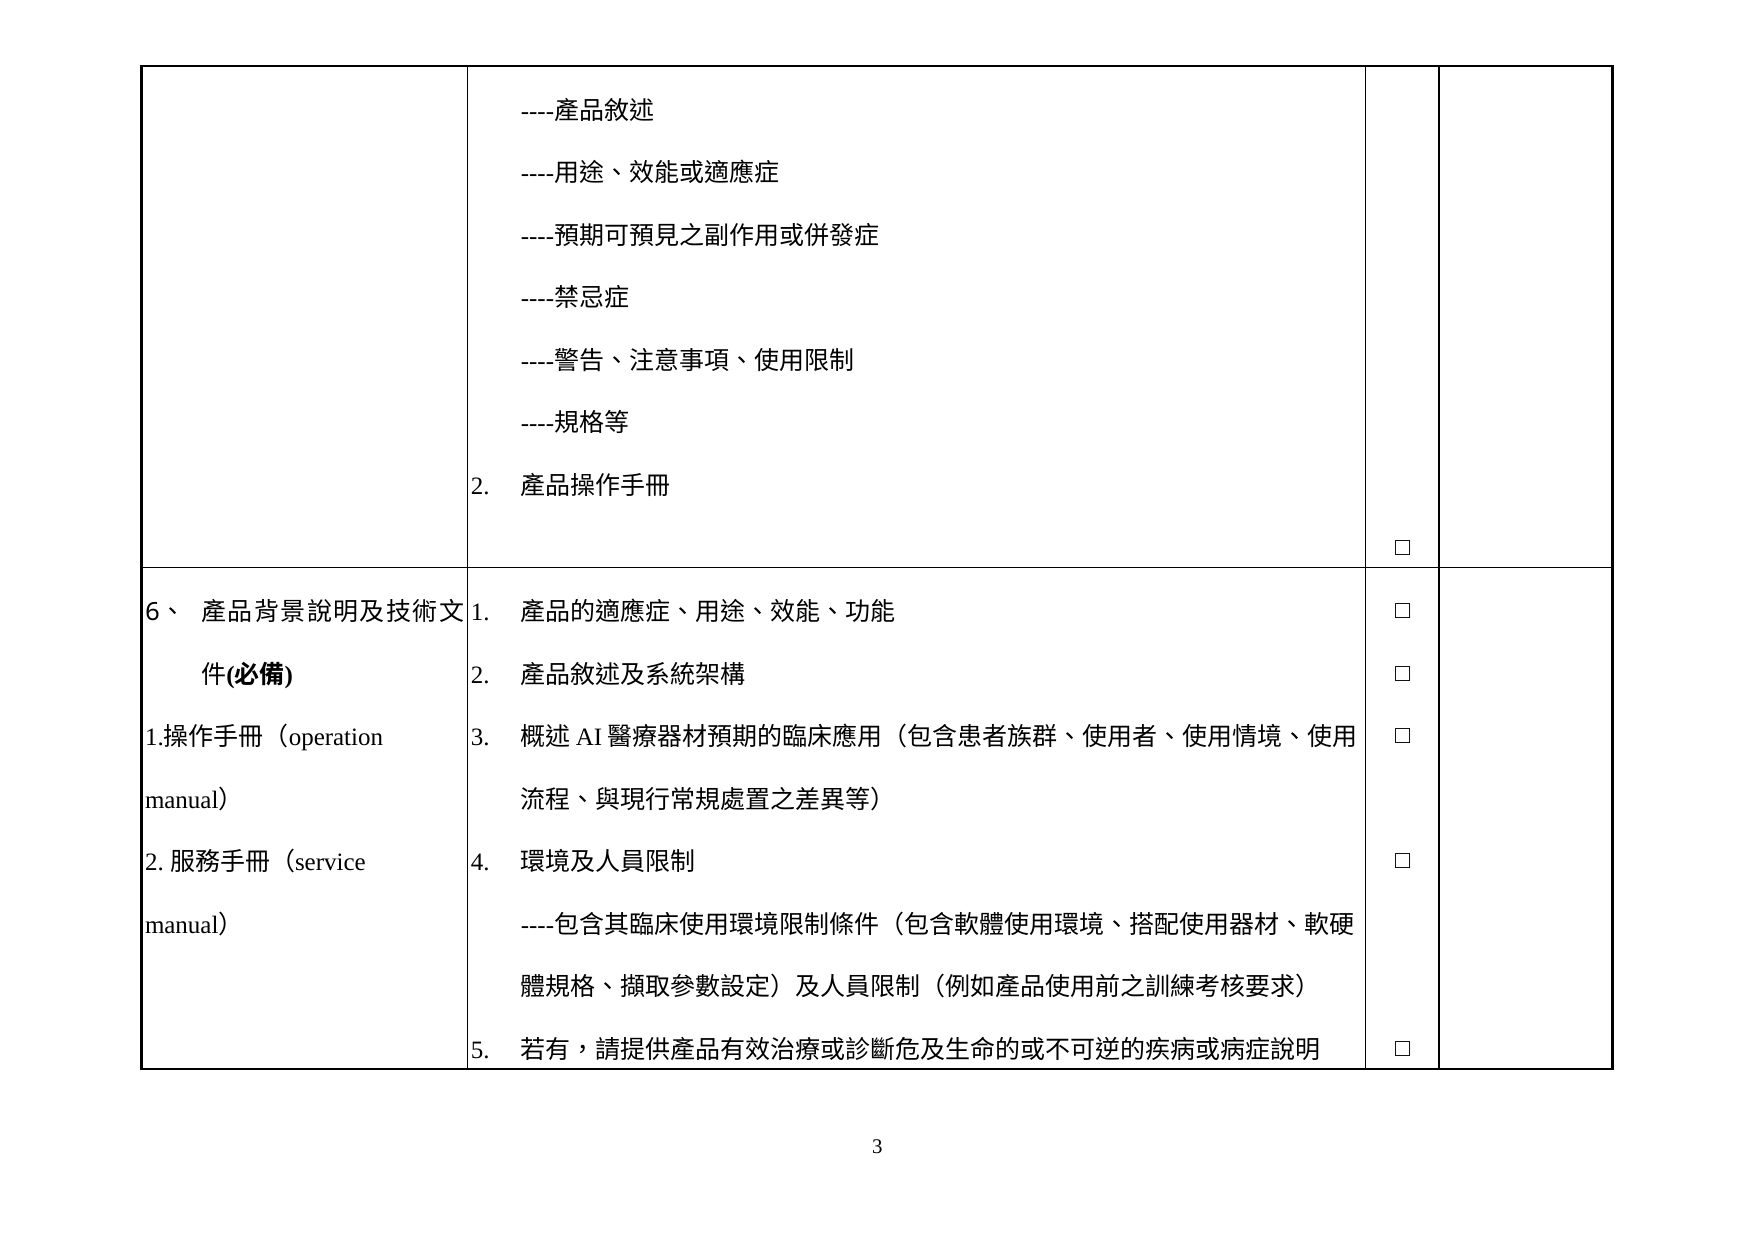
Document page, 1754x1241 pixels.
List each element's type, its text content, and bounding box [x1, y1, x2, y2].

table_cell [143, 67, 467, 567]
table_cell [1440, 67, 1611, 567]
table_cell □ □ □ □ □ [1366, 568, 1438, 1068]
table_cell 產品背景說明及技術文件(必備) 1.操作手冊（operation manual） 2. 服務手冊（service manual） [143, 568, 467, 1068]
table_cell 產品的適應症、用途、效能、功能 產品敘述及系統架構 概述AI醫療器材預期的臨床應用（包含患者族群、使用者、使用情境、使用流程、與現行常規處置之差異等） 環境及人員限制 ----包含其臨床使用環境限制條件（包含軟體使用環境、搭配使用器材、軟硬體規格、擷取參數設定）及人員限制（例如產品使用前之訓練考核要求） 若有，請提供產品有效治療或診斷危及生命的或不可逆的疾病或病症說明 如有前一代產品，須說明與前一代產品之間的差異，並提供前一代產品許可證核准字號 若有，請提供合作之醫療器材商或製造廠和確定分工之說明及相關證明文件 若有，請提供本署專案或相關法人諮詢輔導之案件資料 [468, 568, 1365, 1068]
table_cell □ [1366, 67, 1438, 567]
table_cell [1440, 568, 1611, 1068]
table_cell ----產品敘述 ----用途、效能或適應症 ----預期可預見之副作用或併發症 ----禁忌症 ----警告、注意事項、使用限制 ----規格等 產品操作手冊 [468, 67, 1365, 567]
